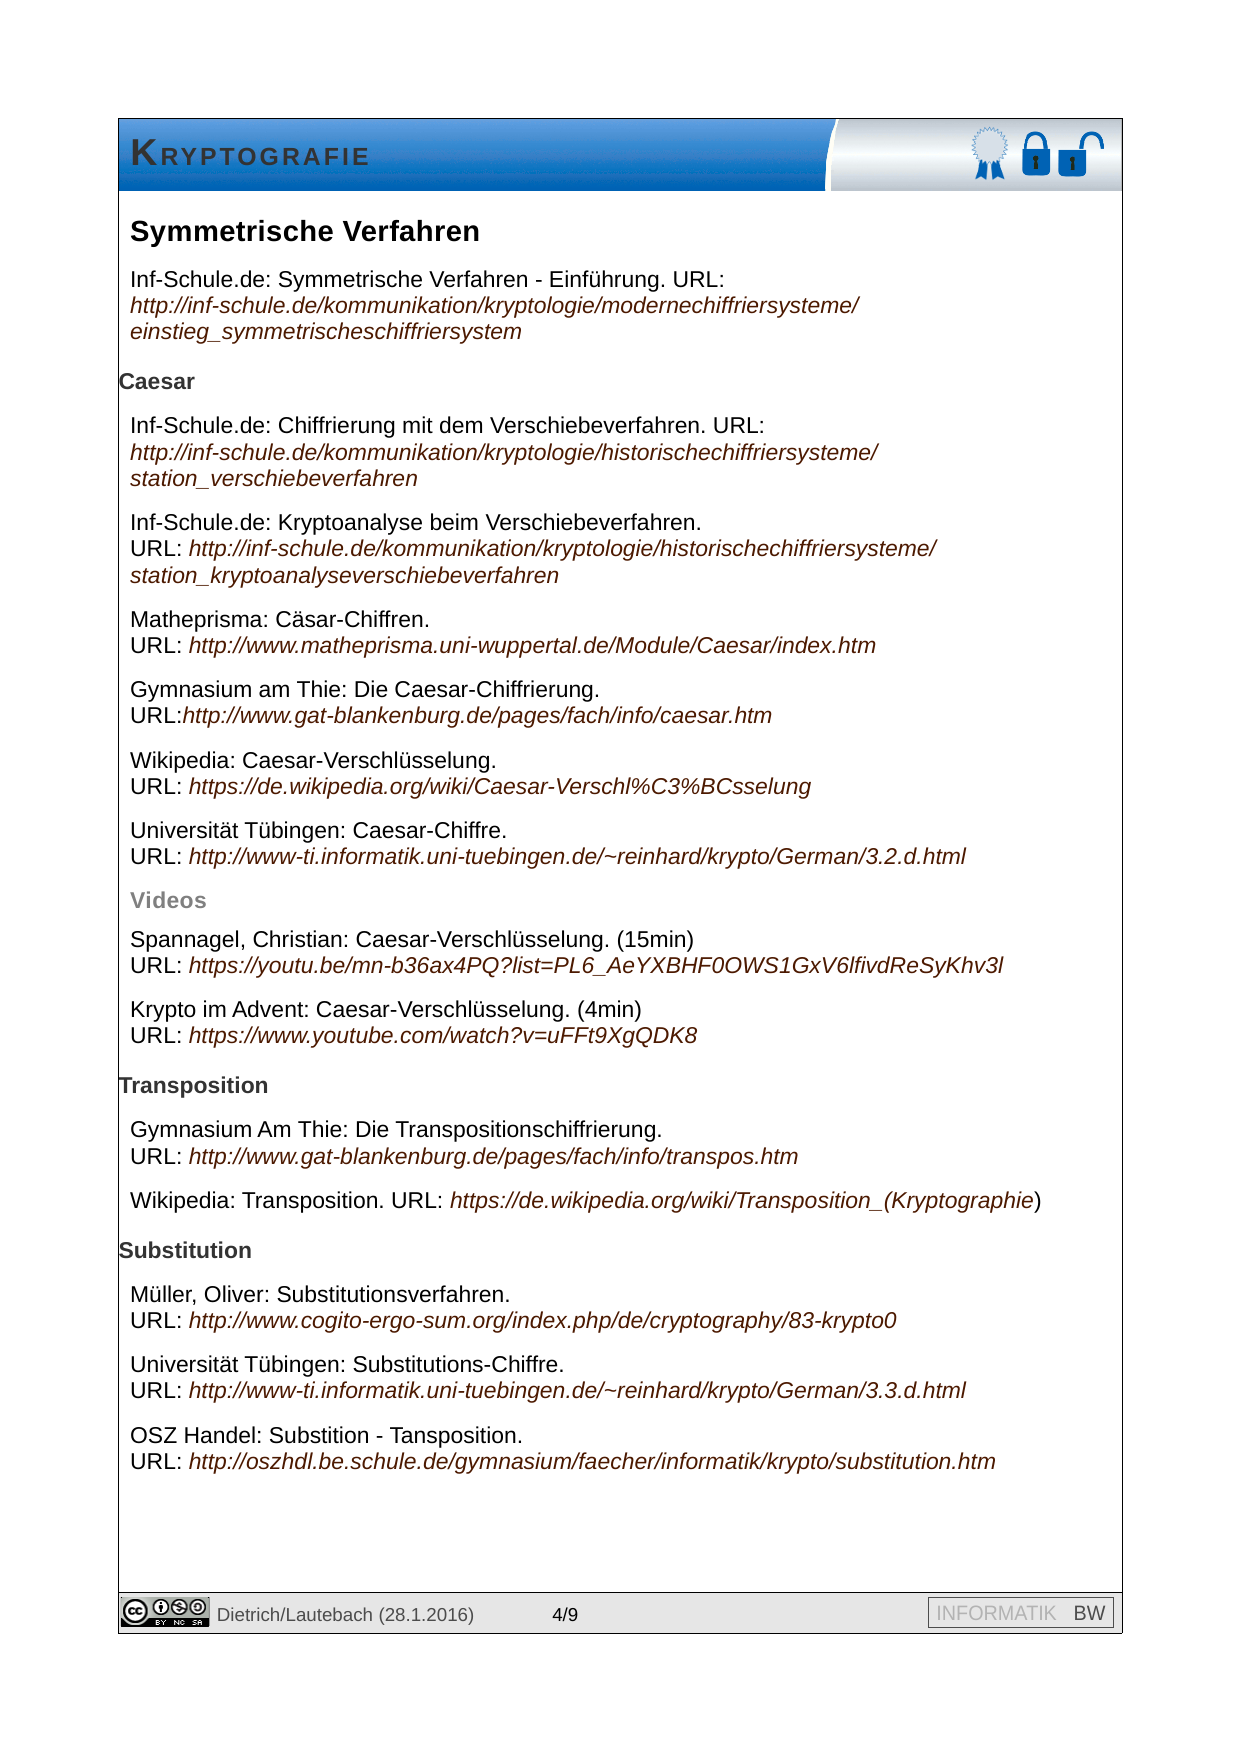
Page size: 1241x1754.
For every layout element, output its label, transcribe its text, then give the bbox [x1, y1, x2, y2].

text Matheprisma: Cäsar-Chiffren. URL: http://www.matheprisma.uni-wuppertal.de/Module/Caesar/index.htm [130, 606, 1110, 658]
text Universität Tübingen: Substitutions-Chiffre. URL: http://www-ti.informatik.uni-tuebingen.de/~reinhard/krypto/German/3.3.d.html [130, 1351, 1110, 1404]
text Spannagel, Christian: Caesar-Verschlüsselung. (15min) URL: https://youtu.be/mn-b36ax4PQ?list=PL6_AeYXBHF0OWS1GxV6lfivdReSyKhv3l [130, 926, 1110, 978]
text Symmetrische Verfahren [130, 214, 1110, 248]
text Müller, Oliver: Substitutionsverfahren. URL: http://www.cogito-ergo-sum.org/index.php/de/cryptography/83-krypto0 [130, 1281, 1110, 1333]
text Wikipedia: Transposition. URL: https://de.wikipedia.org/wiki/Transposition_(Kryptographie) [130, 1187, 1110, 1213]
text Gymnasium Am Thie: Die Transpositionschiffrierung. URL: http://www.gat-blankenburg.de/pages/fach/info/transpos.htm [130, 1116, 1110, 1169]
text OSZ Handel: Substition - Tansposition. URL: http://oszhdl.be.schule.de/gymnasium/faecher/informatik/krypto/substitution.htm [130, 1422, 1110, 1474]
picture [119, 119, 1122, 191]
text Inf-Schule.de: Chiffrierung mit dem Verschiebeverfahren. URL: http://inf-schule.de/kommunikation/kryptologie/historischechiffriersysteme/station_verschiebeverfahren [130, 412, 1110, 491]
picture [120, 1597, 210, 1627]
text Gymnasium am Thie: Die Caesar-Chiffrierung. URL:http://www.gat-blankenburg.de/pages/fach/info/caesar.htm [130, 676, 1110, 729]
text Universität Tübingen: Caesar-Chiffre. URL: http://www-ti.informatik.uni-tuebingen.de/~reinhard/krypto/German/3.2.d.html [130, 817, 1110, 870]
text Krypto im Advent: Caesar-Verschlüsselung. (4min) URL: https://www.youtube.com/watch?v=uFFt9XgQDK8 [130, 996, 1110, 1049]
text Substitution [119, 1237, 1122, 1263]
text Inf-Schule.de: Kryptoanalyse beim Verschiebeverfahren. URL: http://inf-schule.de/kommunikation/kryptologie/historischechiffriersysteme/station_kryptoanalyseverschiebeverfahren [130, 509, 1110, 588]
text Inf-Schule.de: Symmetrische Verfahren - Einführung. URL: http://inf-schule.de/kommunikation/kryptologie/modernechiffriersysteme/einstieg_symmetrischeschiffriersystem [130, 266, 1110, 344]
text Transposition [119, 1072, 1122, 1099]
text Caesar [119, 368, 1122, 394]
text Wikipedia: Caesar-Verschlüsselung. URL: https://de.wikipedia.org/wiki/Caesar-Verschl%C3%BCsselung [130, 747, 1110, 799]
text Videos [130, 887, 1110, 914]
